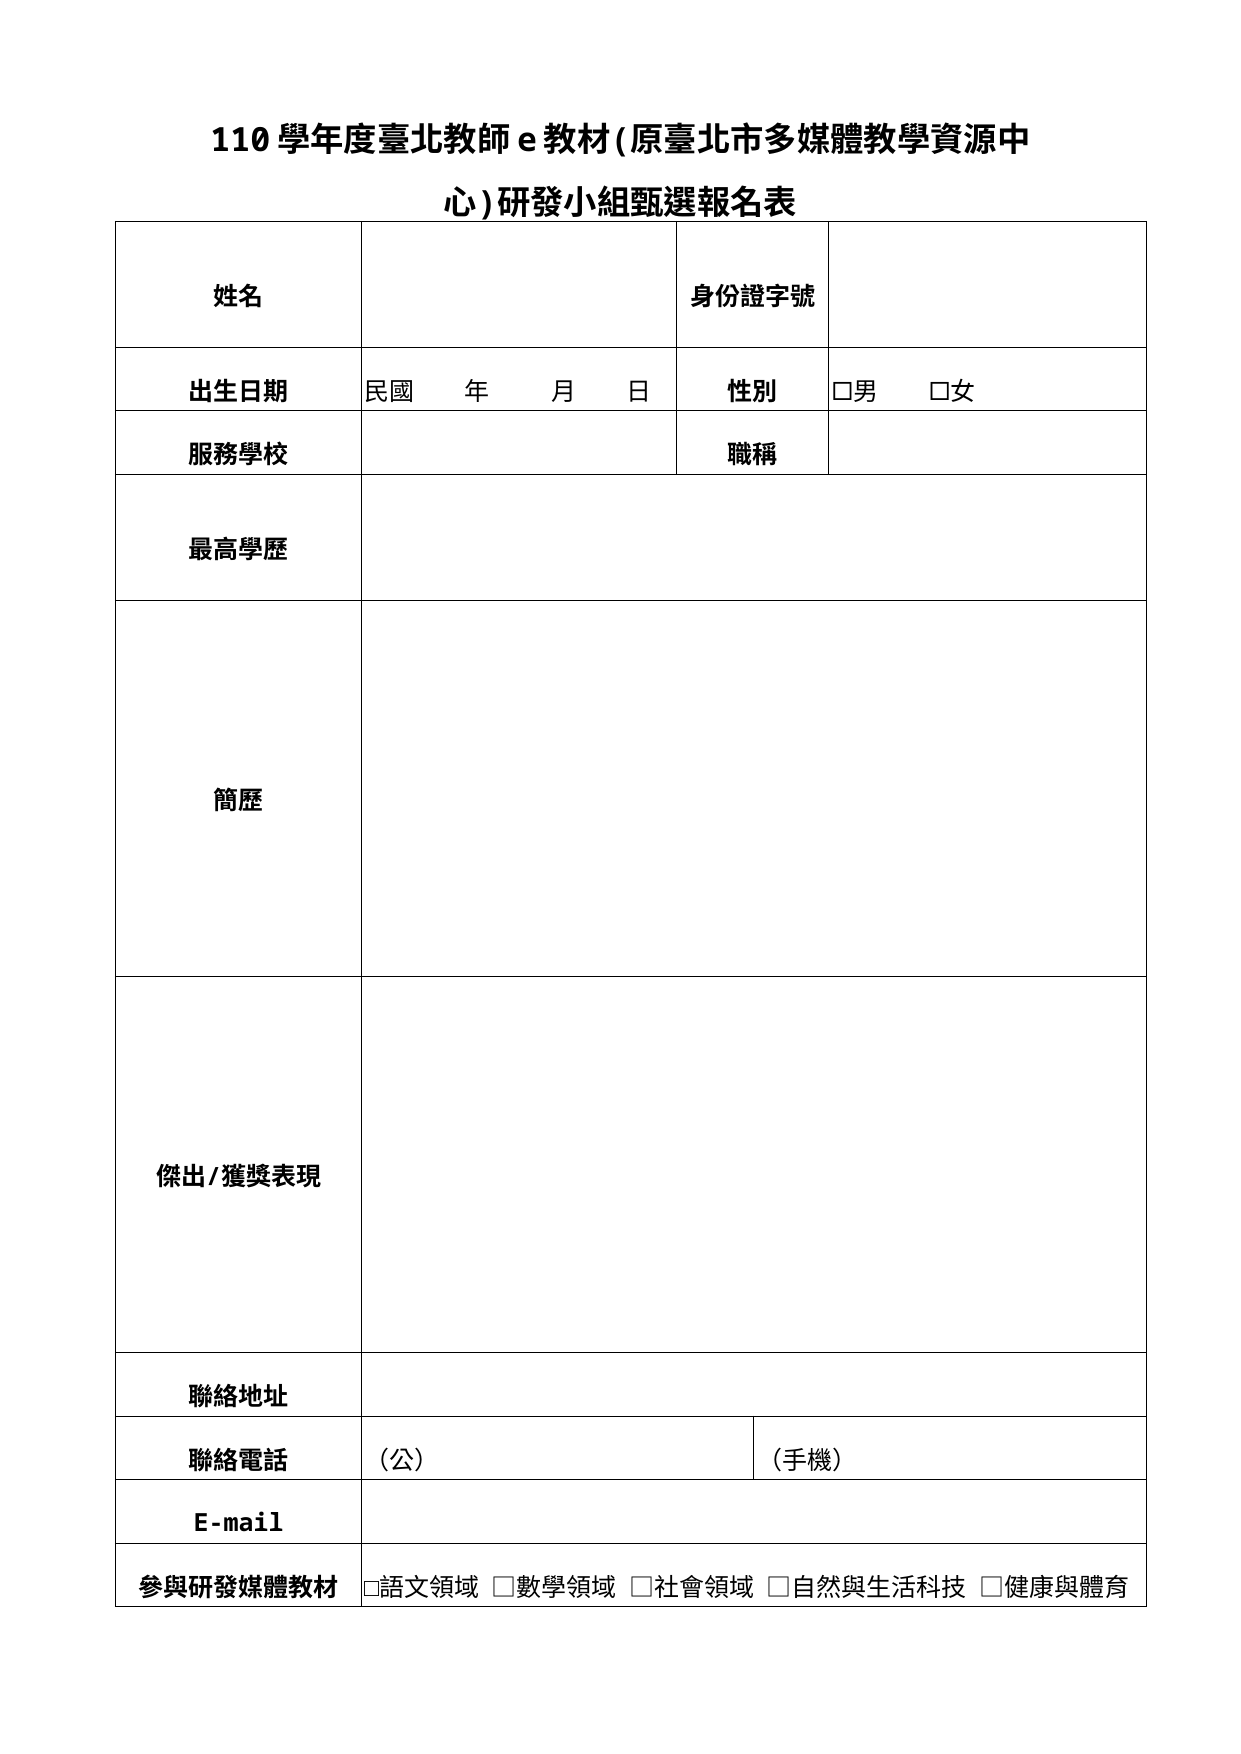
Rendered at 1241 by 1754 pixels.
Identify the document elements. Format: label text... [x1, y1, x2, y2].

table_header 姓名 [116, 222, 361, 347]
table_cell [362, 1353, 1146, 1416]
text 110學年度臺北教師e教材(原臺北市多媒體教學資源中心)研發小組甄選報名表 [187, 96, 1053, 221]
table_cell （手機） [754, 1417, 1146, 1479]
table_cell [362, 475, 1146, 600]
table_cell [362, 601, 1146, 976]
table_cell [362, 411, 676, 474]
table_cell 服務學校 [116, 411, 361, 474]
table_cell 傑出/獲獎表現 [116, 977, 361, 1352]
table_cell [829, 411, 1146, 474]
table_cell 民國 年 月 日 [362, 348, 676, 410]
table_cell [362, 1480, 1146, 1543]
table_header [362, 222, 676, 347]
table_cell 職稱 [677, 411, 828, 474]
table_cell 參與研發媒體教材 [116, 1544, 361, 1606]
table_cell E-mail [116, 1480, 361, 1543]
table_cell 聯絡地址 [116, 1353, 361, 1416]
table_cell [362, 977, 1146, 1352]
table_cell □語文領域 □數學領域 □社會領域 □自然與生活科技 □健康與體育 [362, 1544, 1146, 1606]
table_cell 簡歷 [116, 601, 361, 976]
table_cell 最高學歷 [116, 475, 361, 600]
table_header 身份證字號 [677, 222, 828, 347]
table_cell 出生日期 [116, 348, 361, 410]
table_cell 聯絡電話 [116, 1417, 361, 1479]
table_cell 男 女 [829, 348, 1146, 410]
table_header [829, 222, 1146, 347]
table_cell （公） [362, 1417, 753, 1479]
table_cell 性別 [677, 348, 828, 410]
